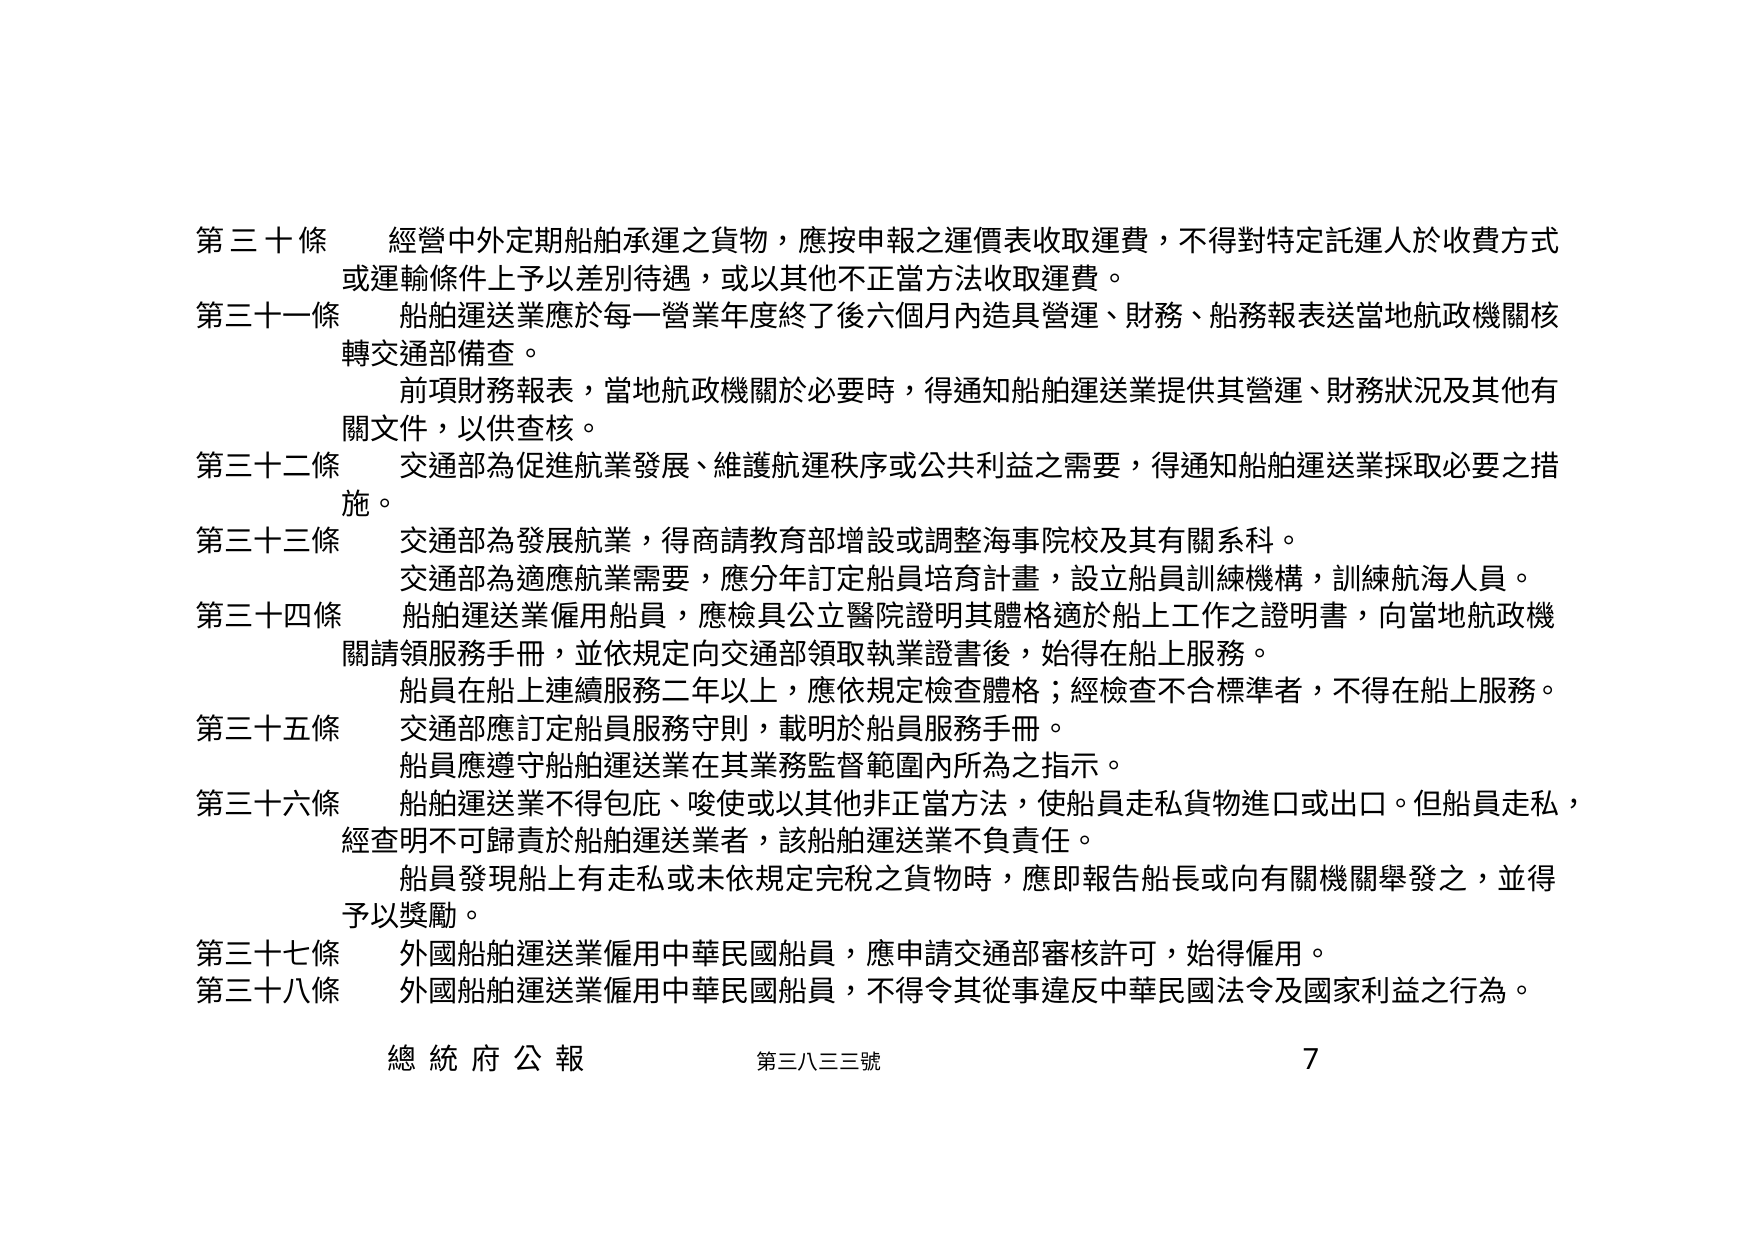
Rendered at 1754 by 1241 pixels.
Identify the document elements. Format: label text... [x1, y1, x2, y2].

text 第三十條 經營中外定期船舶承運之貨物，應按申報之運價表收取運費，不得對特定託運人於收費方式或運輸條件上予以差別待遇，或以其他不正當方法收取運費。 [195, 222, 1559, 297]
text 交通部為適應航業需要，應分年訂定船員培育計畫，設立船員訓練機構，訓練航海人員。 [341, 559, 1559, 597]
text 船員應遵守船舶運送業在其業務監督範圍內所為之指示。 [341, 747, 1559, 784]
text 第三十一條 船舶運送業應於每一營業年度終了後六個月內造具營運、財務、船務報表送當地航政機關核轉交通部備查。 [195, 297, 1559, 372]
text 第三十四條 船舶運送業僱用船員，應檢具公立醫院證明其體格適於船上工作之證明書，向當地航政機關請領服務手冊，並依規定向交通部領取執業證書後，始得在船上服務。 [195, 597, 1559, 672]
text 第三十二條 交通部為促進航業發展、維護航運秩序或公共利益之需要，得通知船舶運送業採取必要之措施。 [195, 447, 1559, 522]
text 第三十七條 外國船舶運送業僱用中華民國船員，應申請交通部審核許可，始得僱用。 [195, 934, 1559, 972]
text 船員在船上連續服務二年以上，應依規定檢查體格；經檢查不合標準者，不得在船上服務。 [341, 672, 1559, 709]
text 第三十五條 交通部應訂定船員服務守則，載明於船員服務手冊。 [195, 709, 1559, 747]
text 第三十六條 船舶運送業不得包庇、唆使或以其他非正當方法，使船員走私貨物進口或出口。但船員走私，經查明不可歸責於船舶運送業者，該船舶運送業不負責任。 [195, 784, 1559, 859]
text 船員發現船上有走私或未依規定完稅之貨物時，應即報告船長或向有關機關舉發之，並得予以獎勵。 [341, 859, 1559, 934]
text 前項財務報表，當地航政機關於必要時，得通知船舶運送業提供其營運、財務狀況及其他有關文件，以供查核。 [341, 372, 1559, 447]
text 第三十三條 交通部為發展航業，得商請教育部增設或調整海事院校及其有關系科。 [195, 522, 1559, 559]
text 第三十八條 外國船舶運送業僱用中華民國船員，不得令其從事違反中華民國法令及國家利益之行為。 [195, 972, 1559, 1009]
